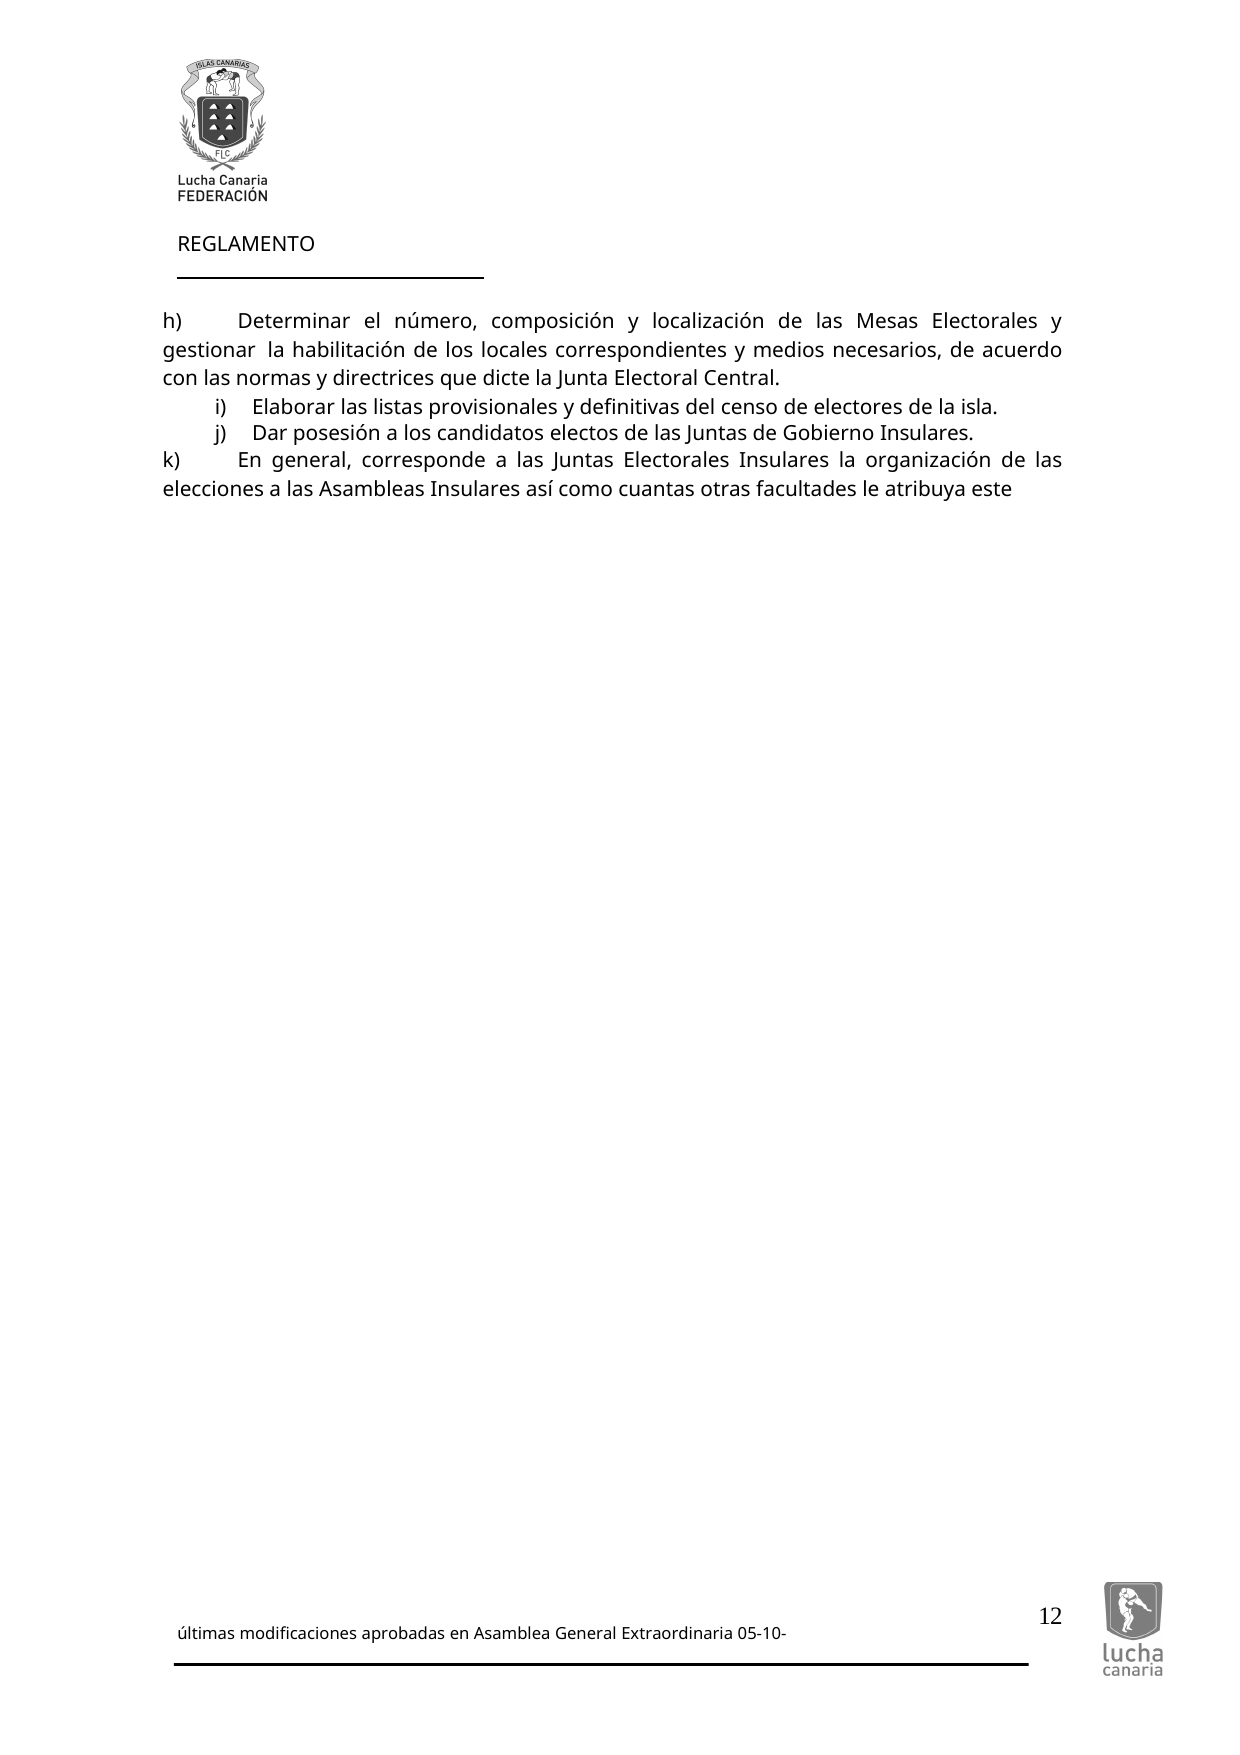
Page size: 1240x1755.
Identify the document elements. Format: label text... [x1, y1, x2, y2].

list Elaborar las listas provisionales y definitivas del censo de electores de la isla. [214, 392, 1077, 420]
list Dar posesión a los candidatos electos de las Juntas de Gobierno Insulares. [214, 421, 1077, 446]
list En general, corresponde a las Juntas Electorales Insulares la organización de las elecciones a las Asambleas Insulares así como cuantas otras facultades le atribuya este [162, 446, 1063, 502]
list Determinar el número, composición y localización de las Mesas Electorales y gestionar la habilitación de los locales correspondientes y medios necesarios, de acuerdo con las normas y directrices que dicte la Junta Electoral Central. [162, 307, 1063, 392]
